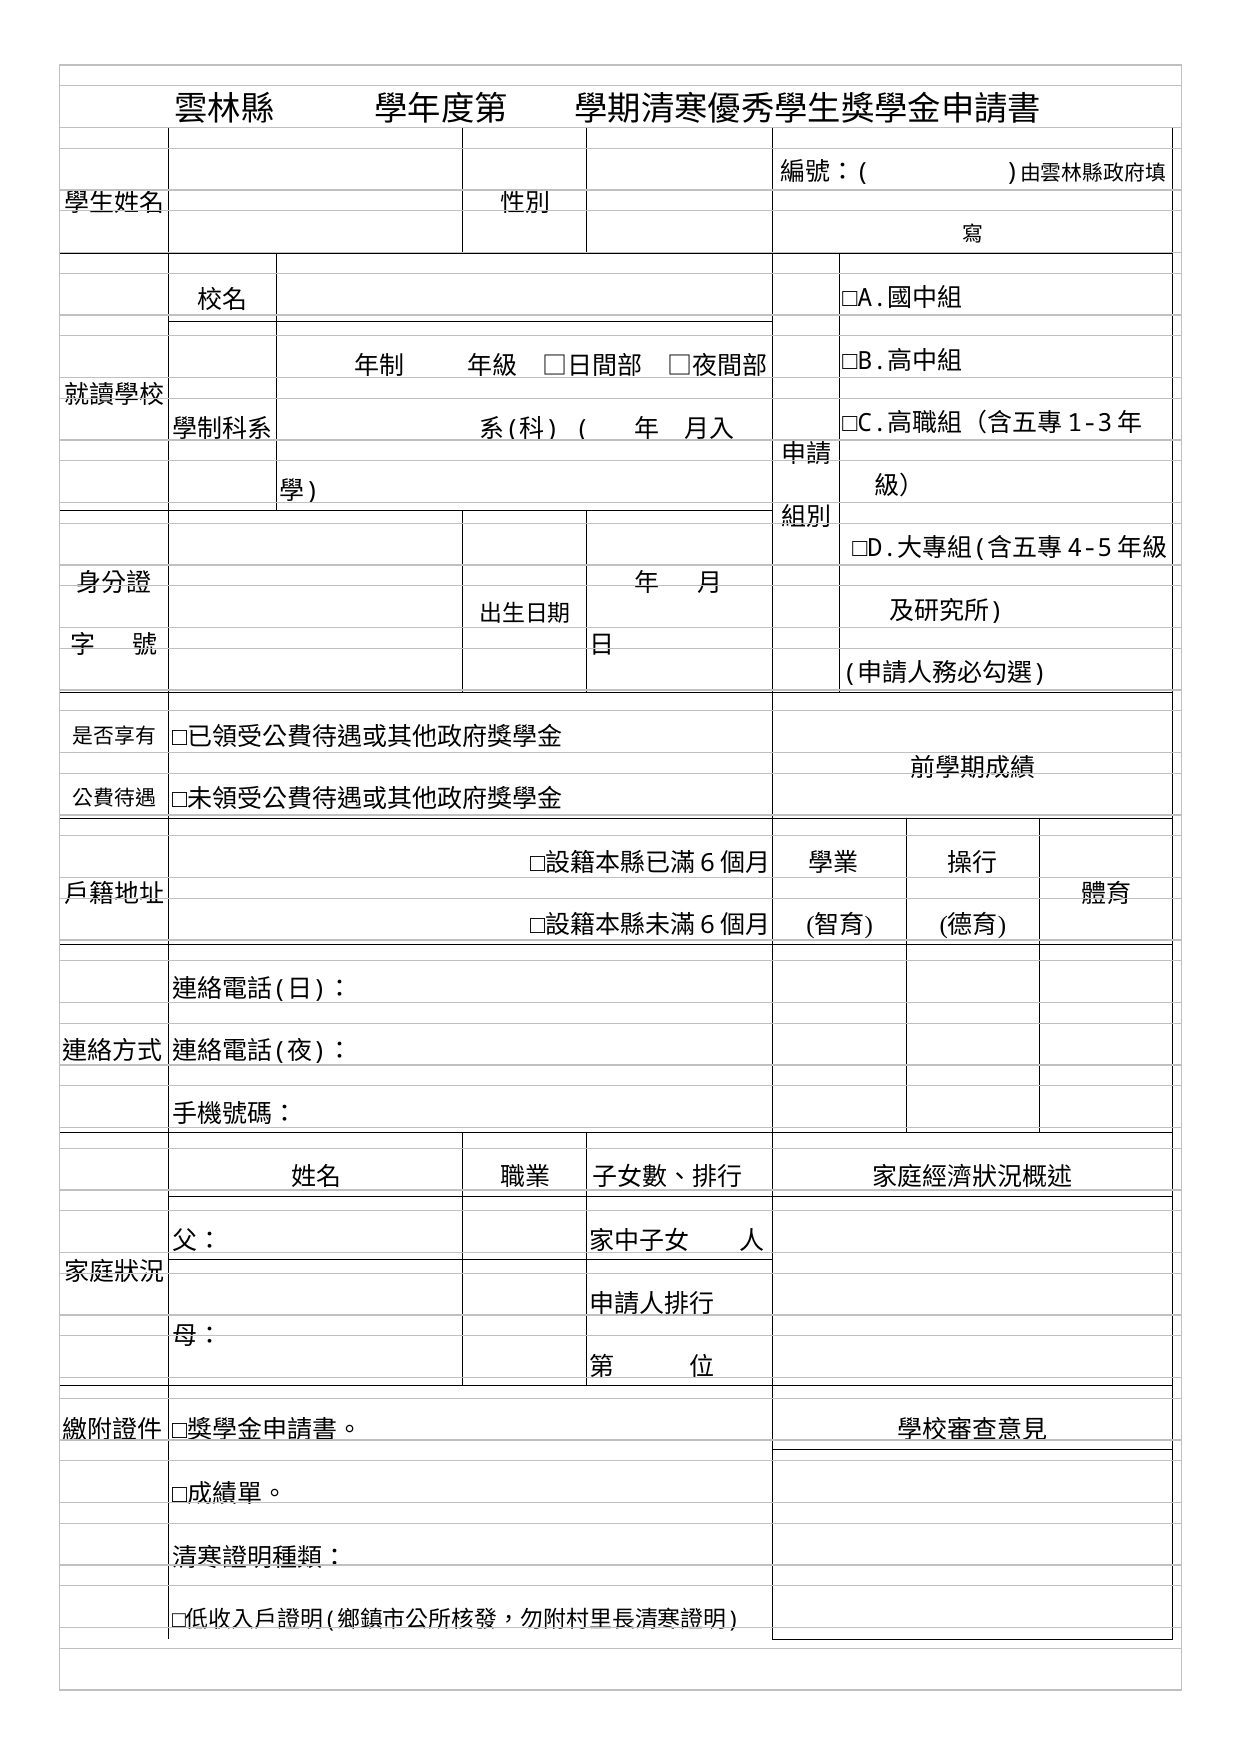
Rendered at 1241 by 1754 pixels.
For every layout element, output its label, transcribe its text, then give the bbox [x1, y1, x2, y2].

table_cell 母： [169, 1316, 462, 1335]
table_cell 申請組別 [773, 316, 839, 335]
table_cell [277, 378, 772, 398]
table_cell 清寒證明種類： □低收入戶證明(鄉鎮市公所核發，勿附村里長清寒證明) □導師證明(家庭遭遇變故生活陷入困難或其他特殊情況) [169, 1628, 772, 1638]
table_cell [1040, 1003, 1172, 1023]
table_cell 年 月 日 [587, 628, 772, 648]
table_cell [169, 1003, 772, 1023]
table_cell 申請組別 [773, 628, 839, 648]
table_cell [1040, 945, 1172, 960]
table_cell [169, 378, 276, 398]
table_cell 家庭狀況 [60, 1336, 168, 1377]
table_cell 家庭狀況 [60, 1133, 168, 1148]
table_cell 學校審查意見 [773, 1399, 1172, 1439]
table_cell [169, 441, 276, 460]
table_cell 申請組別 [773, 524, 839, 564]
table_cell [463, 566, 586, 585]
table_cell [169, 1128, 772, 1132]
table_cell 家庭狀況 [60, 1211, 168, 1252]
table_cell 前學期成績 [773, 693, 1172, 710]
table_cell 子女數、排行 [587, 1149, 772, 1189]
table_cell 性別 [517, 191, 530, 210]
table_cell 清寒證明種類： □低收入戶證明(鄉鎮市公所核發，勿附村里長清寒證明) □導師證明(家庭遭遇變故生活陷入困難或其他特殊情況) [169, 1513, 772, 1523]
table_cell [840, 628, 1172, 648]
table_cell [1040, 1066, 1172, 1085]
table_cell 就讀學校 [60, 461, 168, 502]
table_cell [587, 128, 772, 148]
table_cell 體育 [1040, 878, 1172, 898]
table_cell 寫 [773, 211, 1172, 252]
table_cell [773, 128, 1172, 148]
table_cell □成績單。 [173, 1488, 186, 1501]
table_cell 申請組別 [773, 254, 839, 273]
table_cell [907, 819, 1039, 835]
table_cell 申請組別 [773, 274, 839, 314]
table_cell [169, 819, 512, 835]
table_cell [907, 1066, 1039, 1085]
table_cell [169, 566, 462, 585]
table_cell [773, 191, 1172, 210]
table_cell 申請組別 [773, 586, 839, 627]
table_cell 連絡電話(夜)： [169, 1024, 772, 1064]
table_cell 性別 [506, 191, 516, 210]
table_cell [169, 316, 276, 321]
table_cell [773, 1378, 1172, 1385]
table_cell [773, 961, 906, 1002]
table_cell [907, 878, 1039, 898]
table_cell [277, 274, 772, 314]
table_cell 就讀學校 [60, 336, 168, 377]
table_cell 申請組別 [773, 378, 839, 398]
table_cell [60, 1128, 168, 1132]
table_cell [169, 336, 276, 377]
table_cell [463, 1133, 586, 1148]
table_cell [840, 441, 1172, 460]
table_cell 公費待遇 [60, 774, 168, 814]
table_cell 申請組別 [773, 503, 839, 523]
table_cell [907, 1128, 1039, 1132]
table_cell [773, 1461, 1172, 1502]
table_cell [169, 878, 512, 898]
table_cell 身分證 字 號 [60, 566, 168, 585]
table_cell 就讀學校 [60, 378, 168, 398]
table_cell [60, 1503, 168, 1523]
table_cell [463, 628, 586, 648]
table_cell 戶籍地址 [60, 819, 168, 835]
table_cell [1040, 1128, 1172, 1132]
table_cell [587, 1316, 772, 1335]
table_cell [60, 1461, 168, 1502]
table_cell [60, 1586, 168, 1627]
table_cell [1040, 1024, 1172, 1064]
table_cell 母： [169, 1260, 462, 1273]
table_cell [587, 191, 772, 210]
table_cell 體育 [1040, 899, 1172, 939]
table_cell 身分證 字 號 [60, 511, 168, 523]
table_cell [169, 1253, 462, 1259]
table_cell [773, 1450, 1172, 1460]
table_cell [60, 1524, 168, 1564]
table_cell 母： [179, 1326, 191, 1332]
table_cell [587, 1253, 772, 1259]
table_cell [169, 753, 772, 773]
table_cell 戶籍地址 [60, 836, 168, 877]
table_cell [169, 1133, 462, 1148]
table_cell 第 位 [587, 1336, 772, 1377]
table_cell [773, 1191, 1172, 1196]
table_cell 申請組別 [773, 441, 792, 460]
table_cell [463, 1253, 586, 1259]
table_cell 申請組別 [773, 336, 839, 377]
table_cell [773, 1441, 1172, 1449]
table_cell 母： [169, 1336, 462, 1377]
table_cell [773, 1024, 906, 1064]
table_cell 級） [840, 461, 1172, 502]
table_cell [773, 1274, 1172, 1314]
table_cell [60, 1086, 168, 1127]
table_cell 繳附證件 [60, 1399, 168, 1439]
table_cell [773, 819, 906, 835]
table_cell □C.高職組（含五專1-3年 [840, 399, 1172, 439]
table_cell [60, 1066, 168, 1085]
table_cell [587, 1191, 772, 1196]
table_cell [512, 878, 772, 898]
table_cell [773, 1128, 906, 1132]
table_cell 性別 [463, 149, 586, 189]
table_cell [463, 511, 586, 523]
table_cell [169, 1386, 772, 1398]
table_cell [169, 503, 276, 510]
table_cell 體育 [1112, 893, 1125, 898]
table_cell [277, 503, 772, 510]
table_cell □D.大專組(含五專4-5年級 [840, 524, 1172, 564]
table_cell [907, 1024, 1039, 1064]
table_cell 學生姓名 [60, 191, 101, 210]
table_cell □未領受公費待遇或其他政府獎學金 [169, 774, 772, 814]
table_cell 清寒證明種類： □低收入戶證明(鄉鎮市公所核發，勿附村里長清寒證明) □導師證明(家庭遭遇變故生活陷入困難或其他特殊情況) [169, 1566, 772, 1585]
table_cell 父： [169, 1211, 462, 1252]
table_cell 年 月 日 [587, 524, 772, 564]
table_cell 學生姓名 [119, 191, 131, 210]
table_cell [169, 511, 462, 523]
table_cell 身分證 字 號 [60, 628, 168, 648]
table_cell [169, 628, 462, 648]
table_cell 就讀學校 [60, 274, 168, 314]
table_cell 母： [177, 1336, 191, 1340]
table_cell 前學期成績 [990, 761, 1001, 773]
table_cell 申請組別 [773, 649, 839, 689]
table_cell [773, 1566, 1172, 1585]
table_cell 就讀學校 [60, 316, 168, 335]
table_cell [773, 1524, 1172, 1564]
table_cell [60, 1566, 168, 1585]
table_cell [463, 1378, 586, 1385]
table_cell [60, 1628, 168, 1638]
table_cell 學生姓名 [60, 128, 168, 148]
table_cell □B.高中組 [840, 336, 1172, 377]
table_cell 申請組別 [794, 441, 839, 460]
table_cell (德育) [907, 899, 1039, 939]
table_header 雲林縣 學年度第 學期清寒優秀學生獎學金申請書 [60, 86, 1172, 127]
table_cell [907, 1003, 1039, 1023]
table_cell 性別 [463, 128, 586, 148]
table_cell 就讀學校 [60, 254, 168, 273]
table_cell [277, 441, 772, 460]
table_cell 家庭狀況 [60, 1149, 168, 1189]
table_cell [773, 1211, 1172, 1252]
table_cell [169, 945, 772, 960]
table_cell [463, 1260, 586, 1273]
table_cell 學生姓名 [133, 191, 149, 210]
table_cell 家庭狀況 [60, 1274, 168, 1314]
table_cell [60, 945, 168, 960]
table_cell 母： [169, 1274, 462, 1314]
table_cell [60, 753, 168, 773]
table_cell [463, 1316, 586, 1335]
table_cell [169, 1191, 462, 1196]
table_cell 連絡方式 [60, 1024, 168, 1064]
table_cell 年制 年級 □日間部 □夜間部 [277, 336, 772, 377]
table_cell 學生姓名 [60, 149, 168, 189]
table_cell 職業 [463, 1149, 586, 1189]
table_cell 學制科系 [169, 399, 276, 439]
table_cell [169, 1441, 772, 1449]
table_cell 身分證 字 號 [60, 586, 168, 627]
table_cell 母： [169, 1378, 462, 1385]
table_cell [169, 899, 512, 939]
table_cell [907, 945, 1039, 960]
table_cell [463, 649, 586, 689]
table_cell 清寒證明種類： □低收入戶證明(鄉鎮市公所核發，勿附村里長清寒證明) □導師證明(家庭遭遇變故生活陷入困難或其他特殊情況) [169, 1524, 772, 1564]
table_cell 申請組別 [773, 399, 839, 439]
table_cell [60, 961, 168, 1002]
table_cell [463, 1336, 586, 1377]
table_cell [773, 1628, 1172, 1638]
table_cell 身分證 字 號 [60, 524, 168, 564]
table_cell [277, 322, 772, 335]
table_cell 性別 [532, 191, 546, 210]
table_cell 就讀學校 [60, 503, 168, 510]
table_cell 連絡電話(日)： [169, 961, 772, 1002]
table_cell [169, 128, 462, 148]
table_cell 就讀學校 [60, 441, 168, 460]
table_cell 體育 [1040, 836, 1172, 877]
table_cell 戶籍地址 [60, 899, 168, 939]
table_cell 手機號碼： [169, 1086, 772, 1127]
table_cell [169, 1197, 462, 1210]
table_cell 戶籍地址 [60, 878, 168, 898]
table_cell 家庭狀況 [60, 1316, 168, 1335]
table_cell [1040, 1086, 1172, 1127]
table_cell [512, 819, 772, 835]
table_cell 家庭狀況 [60, 1191, 168, 1210]
table_cell [773, 1586, 1172, 1627]
table_cell [463, 1274, 586, 1314]
table_cell [773, 1386, 1172, 1398]
table_cell 編號：( )由雲林縣政府填 [773, 149, 1172, 189]
table_cell [773, 1133, 1172, 1148]
table_cell [169, 254, 276, 273]
table_cell [587, 1378, 772, 1385]
table_cell [463, 1197, 586, 1210]
table_cell [169, 693, 772, 710]
table_cell 前學期成績 [773, 711, 1172, 752]
table_cell [587, 149, 772, 189]
table_cell [277, 254, 772, 273]
table_cell [169, 649, 462, 689]
table_cell [773, 1086, 906, 1127]
table_cell 系(科) ( 年 月入 [277, 399, 772, 439]
table_cell [169, 322, 276, 335]
table_cell [773, 945, 906, 960]
table_cell [587, 211, 772, 252]
table_cell 性別 [548, 191, 586, 210]
table_cell [773, 1336, 1172, 1377]
table_cell [587, 1260, 772, 1273]
table_cell [169, 191, 462, 210]
table_cell [773, 1316, 1172, 1335]
table_cell □成績單。 [169, 1449, 772, 1460]
table_cell 學生姓名 [150, 191, 168, 210]
table_cell [60, 693, 168, 710]
table_cell 年 月 日 [587, 649, 772, 689]
table_cell [773, 1253, 1172, 1273]
table_cell [463, 1211, 586, 1252]
table_cell 家庭狀況 [60, 1253, 168, 1273]
table_cell [1040, 961, 1172, 1002]
table_cell [463, 524, 586, 564]
table_cell 及研究所) [840, 586, 1172, 627]
table_cell [840, 503, 1172, 523]
table_cell 學) [277, 461, 772, 502]
table_cell [60, 1003, 168, 1023]
table_cell (智育) [773, 899, 906, 939]
table_cell 性別 [463, 211, 586, 252]
table_cell [169, 524, 462, 564]
table_cell (申請人務必勾選) [840, 649, 1172, 689]
table_cell 申請人排行 [587, 1274, 772, 1314]
table_cell □設籍本縣未滿6個月 [512, 899, 772, 939]
table_cell 學生姓名 [103, 191, 119, 210]
table_cell [169, 836, 512, 877]
table_cell □成績單。 [169, 1503, 772, 1512]
table_cell □成績單。 [169, 1461, 772, 1502]
table_cell □A.國中組 [840, 274, 1172, 314]
table_cell 姓名 [169, 1149, 462, 1189]
table_cell [773, 878, 906, 898]
table_cell 前學期成績 [773, 774, 1172, 814]
table_cell 是否享有 [60, 711, 168, 752]
table_cell [60, 1386, 168, 1398]
table_cell [587, 1197, 772, 1210]
table_cell 家庭經濟狀況概述 [773, 1149, 1172, 1189]
table_cell 體育 [1040, 819, 1172, 835]
table_cell 操行 [907, 836, 1039, 877]
table_cell [169, 586, 462, 627]
table_cell [840, 378, 1172, 398]
table_header [60, 66, 1172, 85]
table_cell 年 月 日 [587, 566, 772, 585]
table_cell □設籍本縣已滿6個月 [512, 836, 772, 877]
table_cell [840, 254, 1172, 273]
table_cell 出生日期 [463, 586, 586, 627]
table_cell 家中子女 人 [587, 1211, 772, 1252]
table_cell [463, 1191, 586, 1196]
table_cell [907, 961, 1039, 1002]
table_cell 清寒證明種類： □低收入戶證明(鄉鎮市公所核發，勿附村里長清寒證明) □導師證明(家庭遭遇變故生活陷入困難或其他特殊情況) [169, 1586, 772, 1627]
table_cell □獎學金申請書。 [169, 1399, 772, 1439]
table_cell □成績單。 [191, 1487, 203, 1502]
table_cell [840, 566, 1172, 585]
table_cell [773, 1003, 906, 1023]
table_cell 前學期成績 [773, 753, 1172, 773]
table_cell 申請組別 [773, 461, 839, 502]
table_cell [773, 1503, 1172, 1523]
table_cell [169, 461, 276, 502]
table_cell 性別 [463, 191, 504, 210]
table_cell [773, 1197, 1172, 1210]
table_cell [907, 1086, 1039, 1127]
table_cell [277, 316, 772, 321]
table_cell [773, 1066, 906, 1085]
table_cell □已領受公費待遇或其他政府獎學金 [169, 711, 772, 752]
table_cell [587, 1133, 772, 1148]
table_cell [840, 316, 1172, 335]
table_cell 家庭狀況 [60, 1378, 168, 1385]
table_cell 年 月 日 [587, 511, 772, 523]
table_cell [169, 211, 462, 252]
table_cell 學生姓名 [60, 211, 168, 252]
table_cell 身分證 字 號 [60, 649, 168, 689]
table_cell 學業 [773, 836, 906, 877]
table_cell 校名 [169, 274, 276, 314]
table_cell [169, 1066, 772, 1085]
table_cell [169, 149, 462, 189]
table_cell 年 月 日 [587, 586, 772, 627]
table_cell 申請組別 [773, 566, 839, 585]
table_cell 就讀學校 [60, 399, 168, 439]
table_cell [60, 1441, 168, 1460]
